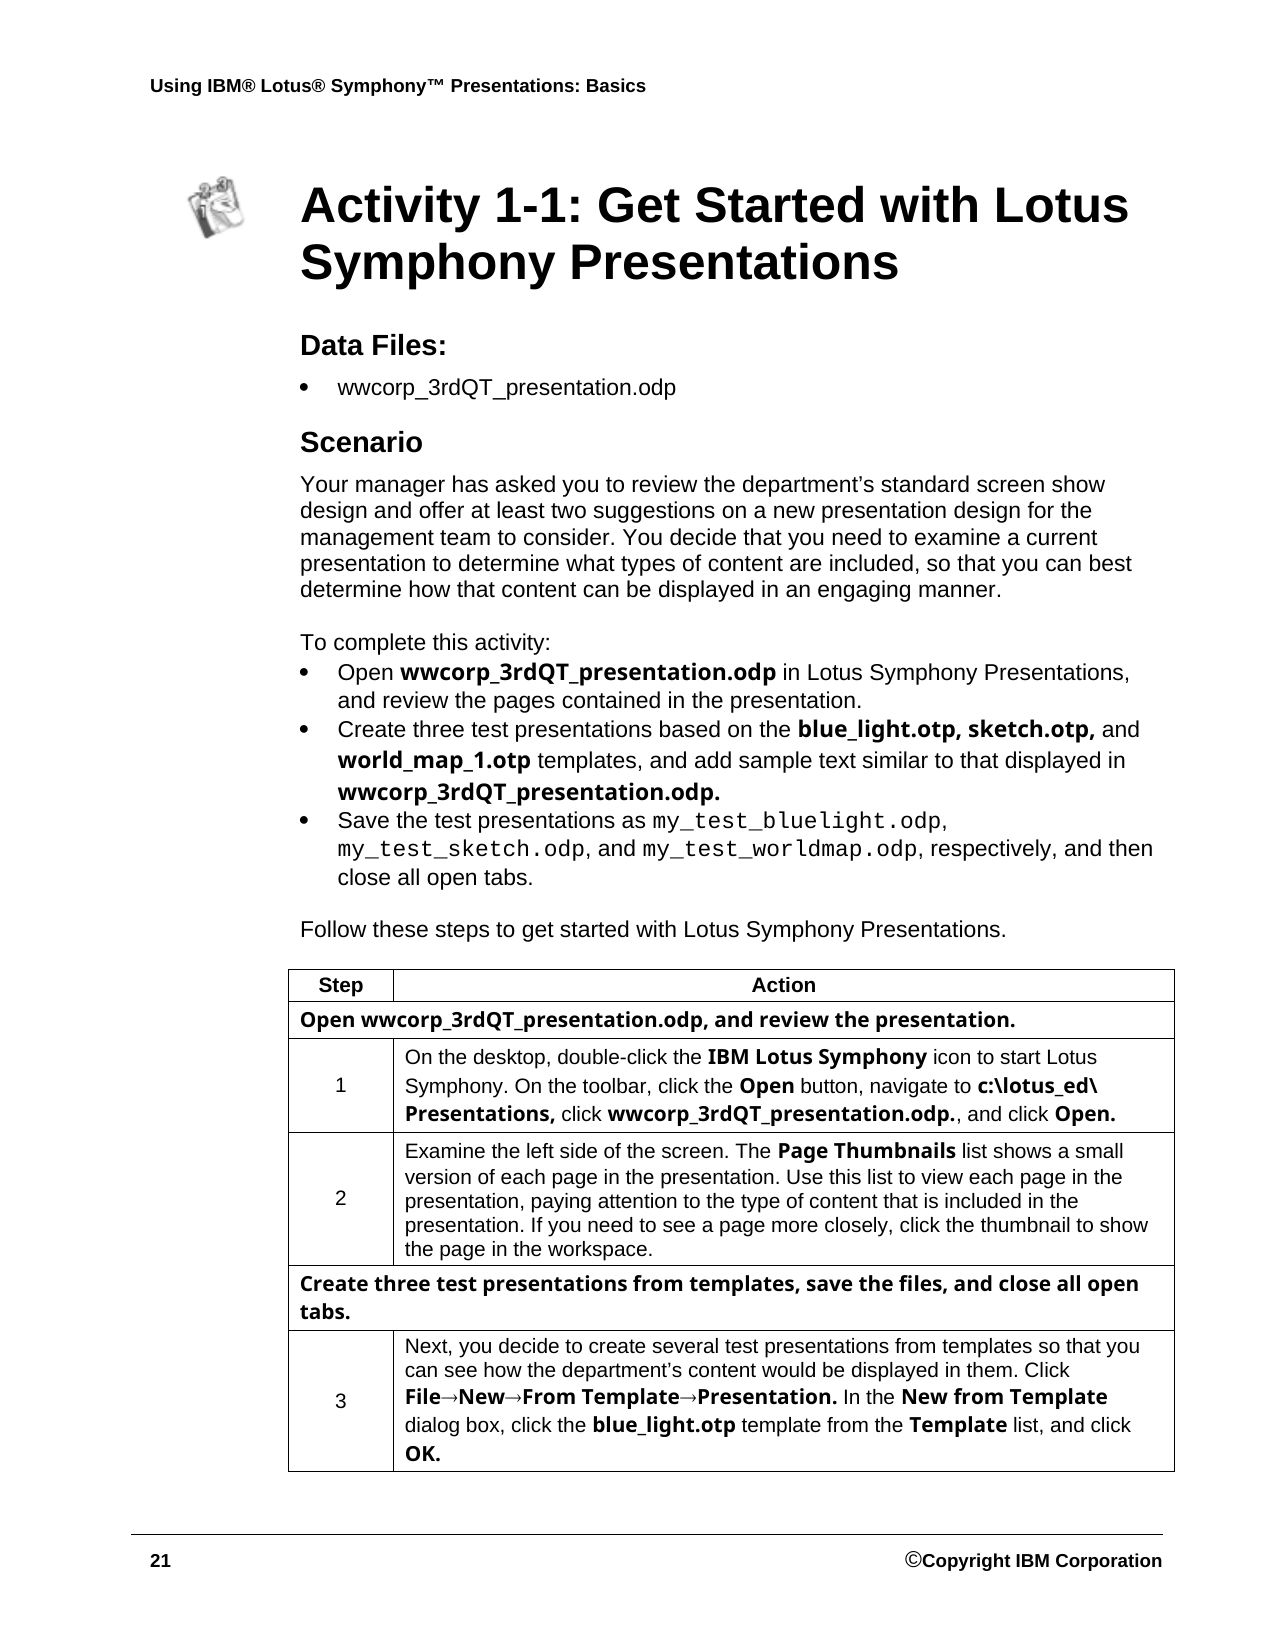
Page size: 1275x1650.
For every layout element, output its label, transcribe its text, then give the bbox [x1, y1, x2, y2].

table_cell 3 [289, 1331, 393, 1471]
table_header Step [289, 970, 393, 1001]
table_cell Open wwcorp_3rdQT_presentation.odp, and review the presentation. [289, 1002, 1174, 1038]
text To complete this activity: [300, 629, 1162, 655]
table_header Action [394, 970, 1174, 1001]
picture [170, 172, 261, 248]
list wwcorp_3rdQT_presentation.odp [300, 373, 1162, 400]
table_cell Examine the left side of the screen. The Page Thumbnails list shows a small version of each page in the presentation. Use this list to view each page in the presentation, paying attention to the type of content that is included in the presentation. If you need to see a page more closely, click the thumbnail to show the page in the workspace. [394, 1133, 1174, 1265]
text Follow these steps to get started with Lotus Symphony Presentations. [300, 916, 1162, 942]
list Save the test presentations as my_test_bluelight.odp, my_test_sketch.odp, and my_test_worldmap.odp, respectively, and then close all open tabs. [300, 807, 1162, 890]
subtitle Activity 1-1: Get Started with Lotus Symphony Presentations [300, 175, 1162, 290]
subtitle Data Files: [300, 327, 1162, 361]
table_cell Create three test presentations from templates, save the files, and close all open tabs. [289, 1266, 1174, 1330]
subtitle Scenario [300, 425, 1162, 458]
table_cell 1 [289, 1039, 393, 1132]
list Create three test presentations based on the blue_light.otp, sketch.otp, and world_map_1.otp templates, and add sample text similar to that displayed in wwcorp_3rdQT_presentation.odp. [300, 713, 1162, 807]
table_cell On the desktop, double-click the IBM Lotus Symphony icon to start Lotus Symphony. On the toolbar, click the Open button, navigate to c:\lotus_ed\ Presentations, click wwcorp_3rdQT_presentation.odp., and click Open. [394, 1039, 1174, 1132]
list Open wwcorp_3rdQT_presentation.odp in Lotus Symphony Presentations, and review the pages contained in the presentation. [300, 655, 1162, 713]
text Your manager has asked you to review the department’s standard screen show design and offer at least two suggestions on a new presentation design for the management team to consider. You decide that you need to examine a current presentation to determine what types of content are included, so that you can best determine how that content can be displayed in an engaging manner. [300, 471, 1162, 603]
table_cell Next, you decide to create several test presentations from templates so that you can see how the department’s content would be displayed in them. Click FileNewFrom TemplatePresentation. In the New from Template dialog box, click the blue_light.otp template from the Template list, and click OK. [394, 1331, 1174, 1471]
table_cell 2 [289, 1133, 393, 1265]
